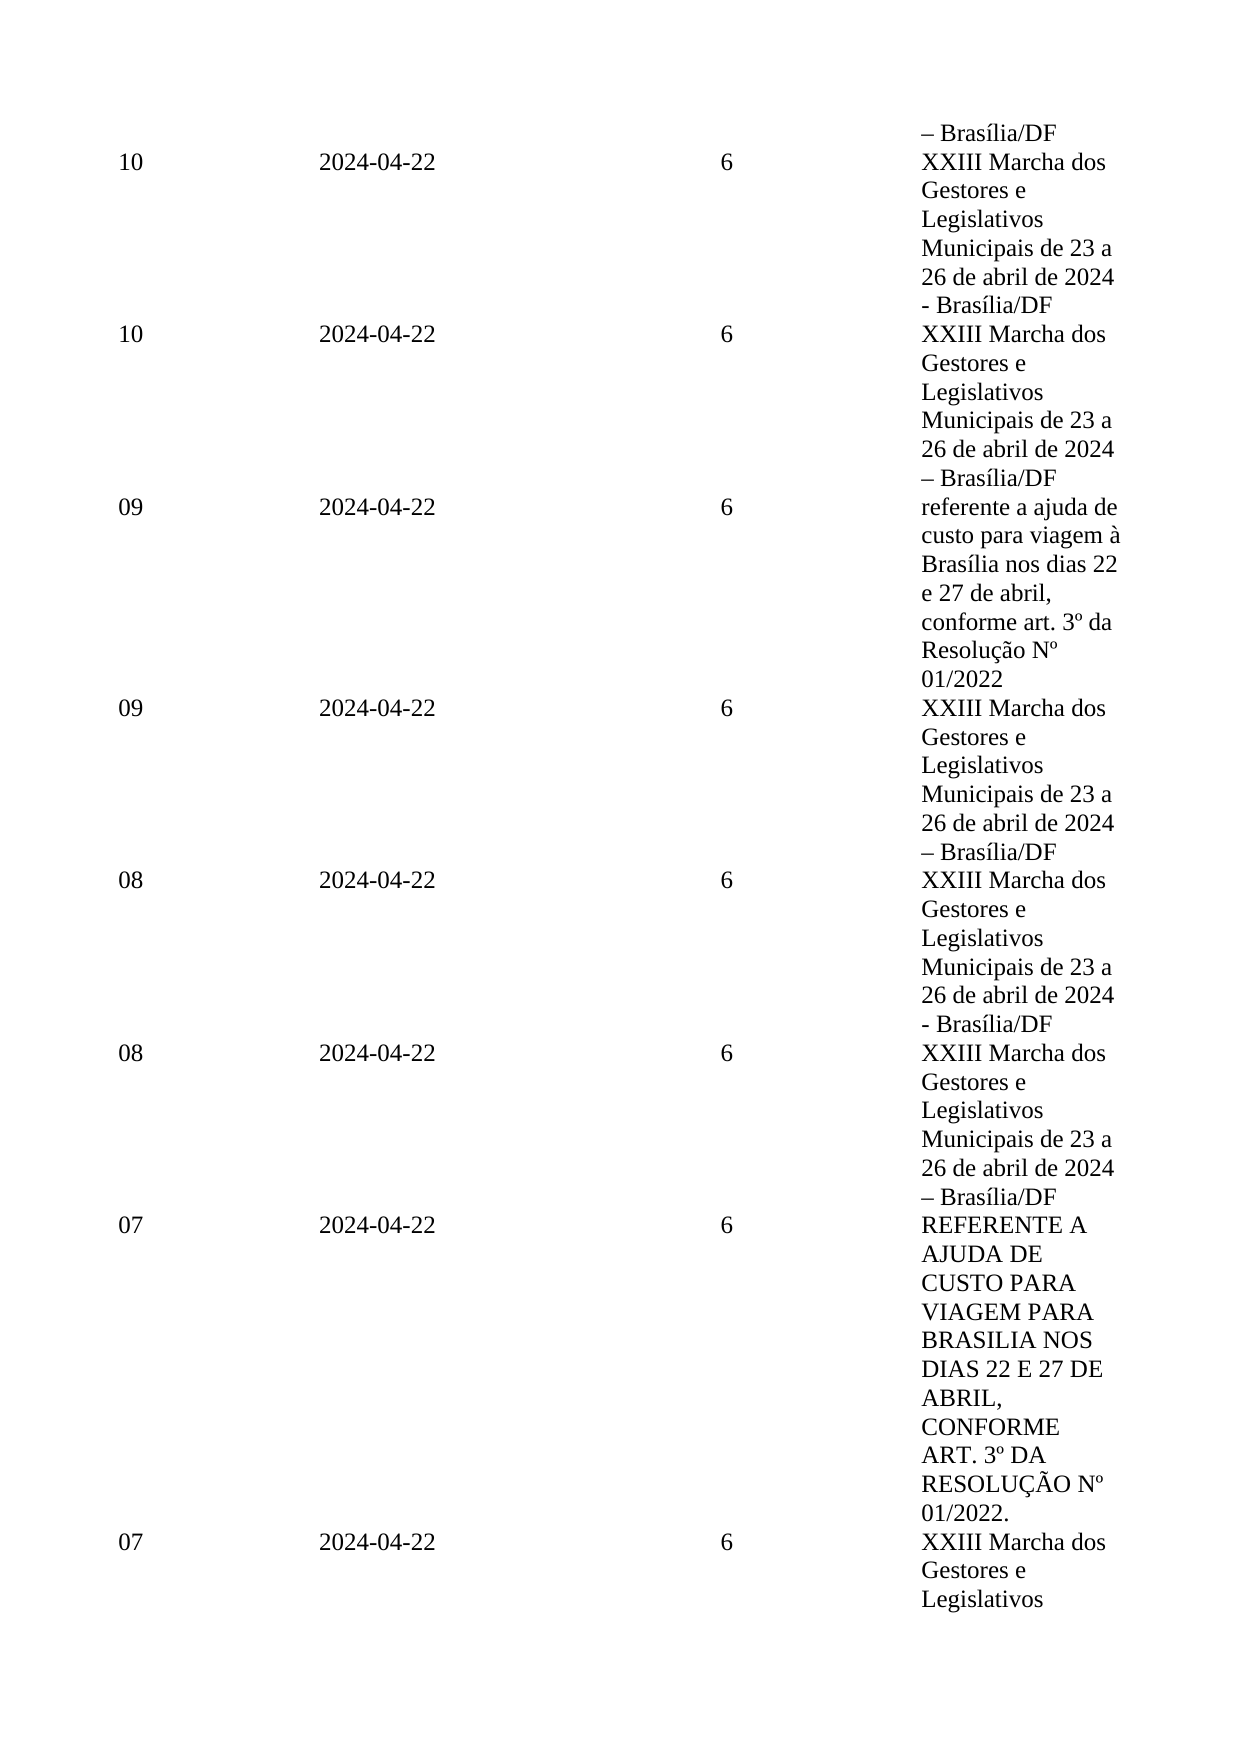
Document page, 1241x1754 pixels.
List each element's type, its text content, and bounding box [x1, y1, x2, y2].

table_cell – Brasília/DF [921, 118, 1122, 147]
table_cell 09 [118, 492, 319, 693]
table_cell 2024-04-22 [319, 1038, 519, 1211]
table_cell XXIII Marcha dos Gestores e Legislativos Municipais de 23 a 26 de abril de 2024 - Brasília/DF [921, 866, 1122, 1038]
table_cell 2024-04-22 [319, 1211, 519, 1527]
table_cell [720, 118, 921, 147]
table_cell 6 [720, 1527, 921, 1613]
table_cell 07 [118, 1527, 319, 1613]
table_cell 08 [118, 1038, 319, 1211]
table_cell [319, 118, 519, 147]
table_cell 07 [118, 1211, 319, 1527]
table_cell [520, 492, 720, 693]
table_cell [520, 1038, 720, 1211]
table_cell XXIII Marcha dos Gestores e Legislativos Municipais de 23 a 26 de abril de 2024 – Brasília/DF [921, 319, 1122, 492]
table_cell XXIII Marcha dos Gestores e Legislativos Municipais de 23 a 26 de abril de 2024 - Brasília/DF [921, 147, 1122, 319]
table_cell 09 [118, 693, 319, 866]
table_cell [520, 319, 720, 492]
table_cell [520, 693, 720, 866]
table_cell 10 [118, 147, 319, 319]
table_cell [520, 1527, 720, 1613]
table_cell 6 [720, 319, 921, 492]
table_cell 08 [118, 866, 319, 1038]
table_cell [520, 1211, 720, 1527]
table_cell REFERENTE A AJUDA DE CUSTO PARA VIAGEM PARA BRASILIA NOS DIAS 22 E 27 DE ABRIL, CONFORME ART. 3º DA RESOLUÇÃO Nº 01/2022. [921, 1211, 1122, 1527]
table_cell XXIII Marcha dos Gestores e Legislativos [921, 1527, 1122, 1613]
table_cell 2024-04-22 [319, 1527, 519, 1613]
table_cell XXIII Marcha dos Gestores e Legislativos Municipais de 23 a 26 de abril de 2024 – Brasília/DF [921, 693, 1122, 866]
table_cell 6 [720, 1038, 921, 1211]
table_cell [520, 118, 720, 147]
table_cell XXIII Marcha dos Gestores e Legislativos Municipais de 23 a 26 de abril de 2024 – Brasília/DF [921, 1038, 1122, 1211]
table_cell [520, 147, 720, 319]
table_cell 6 [720, 1211, 921, 1527]
table_cell 6 [720, 147, 921, 319]
table_cell 6 [720, 492, 921, 693]
table_cell 2024-04-22 [319, 147, 519, 319]
table_cell 2024-04-22 [319, 693, 519, 866]
table_cell 6 [720, 693, 921, 866]
table_cell 2024-04-22 [319, 492, 519, 693]
table_cell [520, 866, 720, 1038]
table_cell 10 [118, 319, 319, 492]
table_cell 2024-04-22 [319, 319, 519, 492]
table_cell 2024-04-22 [319, 866, 519, 1038]
table_cell [118, 118, 319, 147]
table_cell 6 [720, 866, 921, 1038]
table_cell referente a ajuda de custo para viagem à Brasília nos dias 22 e 27 de abril, conforme art. 3º da Resolução Nº 01/2022 [921, 492, 1122, 693]
